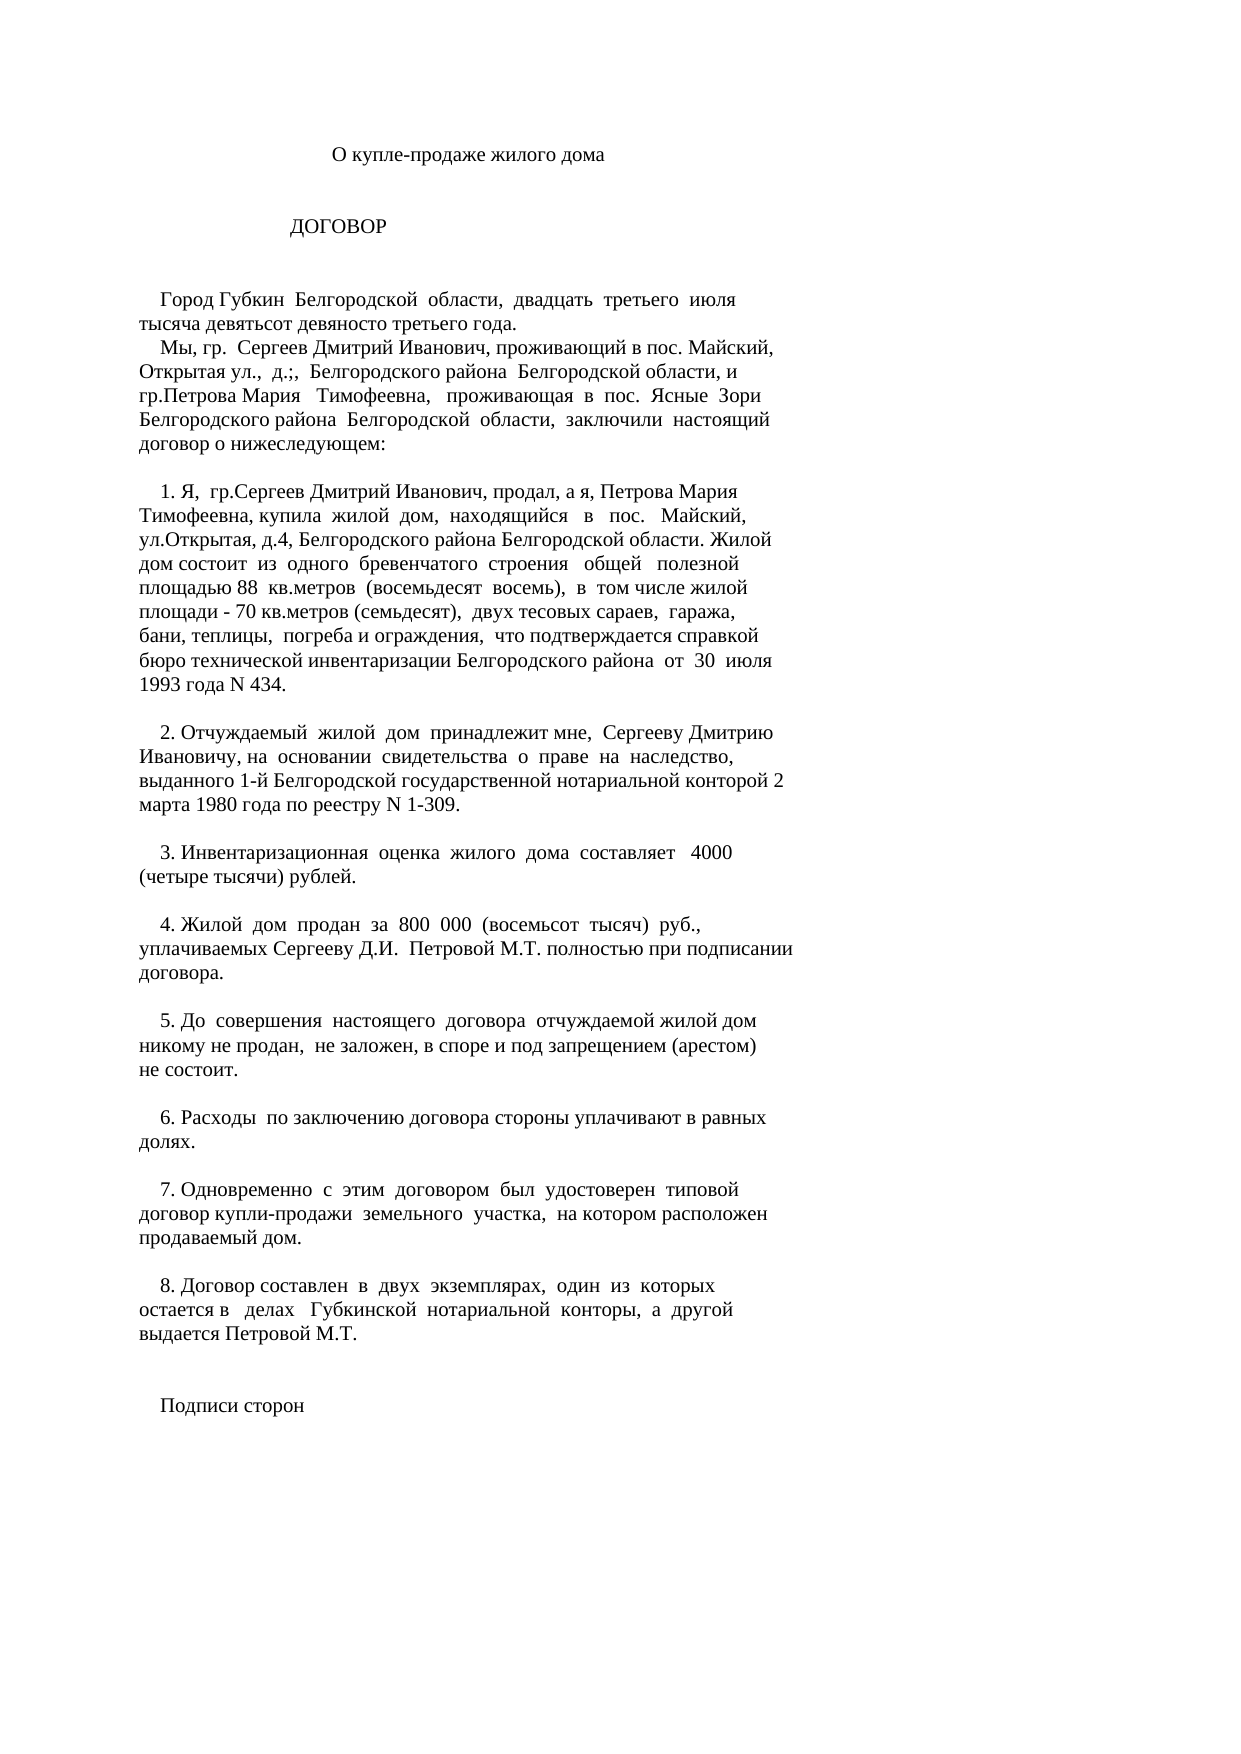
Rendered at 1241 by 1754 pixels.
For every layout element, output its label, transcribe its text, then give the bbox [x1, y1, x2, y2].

text бани, теплицы, погреба и ограждения, что подтверждается справкой [118, 623, 1122, 647]
text ДОГОВОР [118, 214, 1122, 238]
text 5. До совершения настоящего договора отчуждаемой жилой дом [118, 1008, 1122, 1032]
text О купле-продаже жилого дома [118, 142, 1122, 166]
text договор купли-продажи земельного участка, на котором расположен [118, 1201, 1122, 1225]
text дом состоит из одного бревенчатого строения общей полезной [118, 551, 1122, 575]
text договора. [118, 960, 1122, 984]
text Город Губкин Белгородской области, двадцать третьего июля [118, 287, 1122, 311]
text никому не продан, не заложен, в споре и под запрещением (арестом) [118, 1032, 1122, 1057]
text выдается Петровой М.Т. [118, 1321, 1122, 1345]
text Мы, гр. Сергеев Дмитрий Иванович, проживающий в пос. Майский, [118, 335, 1122, 359]
text Ивановичу, на основании свидетельства о праве на наследство, [118, 744, 1122, 768]
text 6. Расходы по заключению договора стороны уплачивают в равных [118, 1105, 1122, 1129]
text 3. Инвентаризационная оценка жилого дома составляет 4000 [118, 840, 1122, 864]
text бюро технической инвентаризации Белгородского района от 30 июля [118, 647, 1122, 672]
text долях. [118, 1129, 1122, 1153]
text 1993 года N 434. [118, 672, 1122, 696]
text Подписи сторон [118, 1393, 1122, 1417]
text уплачиваемых Сергееву Д.И. Петровой М.Т. полностью при подписании [118, 936, 1122, 960]
text 7. Одновременно с этим договором был удостоверен типовой [118, 1177, 1122, 1201]
text Белгородского района Белгородской области, заключили настоящий [118, 407, 1122, 431]
text 4. Жилой дом продан за 800 000 (восемьсот тысяч) руб., [118, 912, 1122, 936]
text ул.Открытая, д.4, Белгородского района Белгородской области. Жилой [118, 527, 1122, 551]
text продаваемый дом. [118, 1225, 1122, 1249]
text площадью 88 кв.метров (восемьдесят восемь), в том числе жилой [118, 575, 1122, 599]
text договор о нижеследующем: [118, 431, 1122, 455]
text Открытая ул., д.;, Белгородского района Белгородской области, и [118, 359, 1122, 383]
text Тимофеевна, купила жилой дом, находящийся в пос. Майский, [118, 503, 1122, 527]
text выданного 1-й Белгородской государственной нотариальной конторой 2 [118, 768, 1122, 792]
text 2. Отчуждаемый жилой дом принадлежит мне, Сергееву Дмитрию [118, 720, 1122, 744]
text (четыре тысячи) рублей. [118, 864, 1122, 888]
text марта 1980 года по реестру N 1-309. [118, 792, 1122, 816]
text тысяча девятьсот девяносто третьего года. [118, 311, 1122, 335]
text гр.Петрова Мария Тимофеевна, проживающая в пос. Ясные Зори [118, 383, 1122, 407]
text 8. Договор составлен в двух экземплярах, один из которых [118, 1273, 1122, 1297]
text площади - 70 кв.метров (семьдесят), двух тесовых сараев, гаража, [118, 599, 1122, 623]
text остается в делах Губкинской нотариальной конторы, а другой [118, 1297, 1122, 1321]
text 1. Я, гр.Сергеев Дмитрий Иванович, продал, а я, Петрова Мария [118, 479, 1122, 503]
text не состоит. [118, 1057, 1122, 1081]
